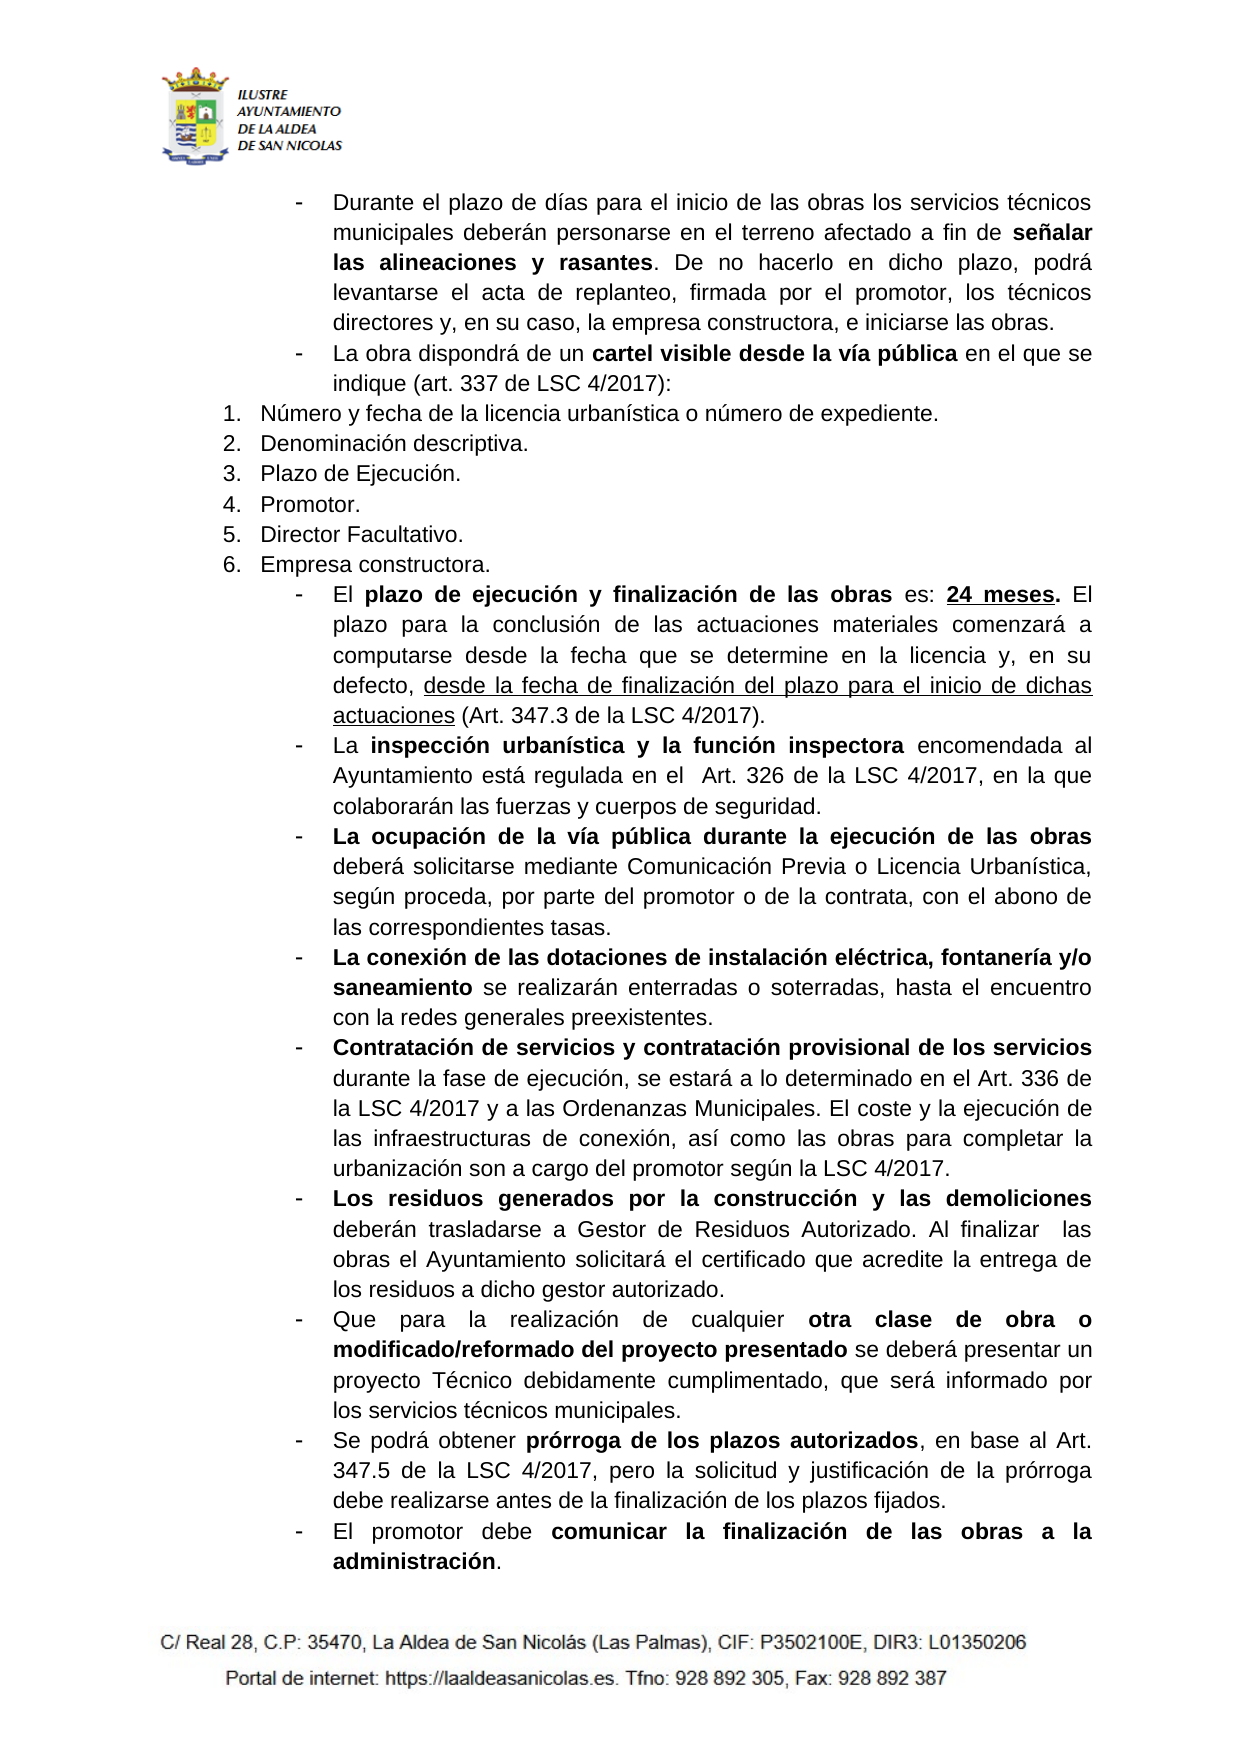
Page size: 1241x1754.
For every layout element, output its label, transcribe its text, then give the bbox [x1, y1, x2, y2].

list La conexión de las dotaciones de instalación eléctrica, fontanería y/o saneamiento se realizarán enterradas o soterradas, hasta el encuentro con la redes generales preexistentes. [295, 944, 1093, 1030]
list Número y fecha de la licencia urbanística o número de expediente. [223, 400, 1093, 426]
list Plazo de Ejecución. [223, 460, 1093, 487]
list Empresa constructora. [223, 551, 1093, 577]
list La obra dispondrá de un cartel visible desde la vía pública en el que se indique (art. 337 de LSC 4/2017): [295, 339, 1093, 396]
list Se podrá obtener prórroga de los plazos autorizados, en base al Art. 347.5 de la LSC 4/2017, pero la solicitud y justificación de la prórroga debe realizarse antes de la finalización de los plazos fijados. [295, 1427, 1093, 1514]
list Que para la realización de cualquier otra clase de obra o modificado/reformado del proyecto presentado se deberá presentar un proyecto Técnico debidamente cumplimentado, que será informado por los servicios técnicos municipales. [295, 1306, 1093, 1423]
list Los residuos generados por la construcción y las demoliciones deberán trasladarse a Gestor de Residuos Autorizado. Al finalizar las obras el Ayuntamiento solicitará el certificado que acredite la entrega de los residuos a dicho gestor autorizado. [295, 1185, 1093, 1302]
list Denominación descriptiva. [223, 430, 1093, 456]
list La inspección urbanística y la función inspectora encomendada al Ayuntamiento está regulada en el Art. 326 de la LSC 4/2017, en la que colaborarán las fuerzas y cuerpos de seguridad. [295, 732, 1093, 819]
list Contratación de servicios y contratación provisional de los servicios durante la fase de ejecución, se estará a lo determinado en el Art. 336 de la LSC 4/2017 y a las Ordenanzas Municipales. El coste y la ejecución de las infraestructuras de conexión, así como las obras para completar la urbanización son a cargo del promotor según la LSC 4/2017. [295, 1034, 1093, 1181]
list Director Facultativo. [223, 521, 1093, 547]
list El promotor debe comunicar la finalización de las obras a la administración. [295, 1518, 1093, 1574]
picture [148, 1626, 1034, 1694]
list Durante el plazo de días para el inicio de las obras los servicios técnicos municipales deberán personarse en el terreno afectado a fin de señalar las alineaciones y rasantes. De no hacerlo en dicho plazo, podrá levantarse el acta de replanteo, firmada por el promotor, los técnicos directores y, en su caso, la empresa constructora, e iniciarse las obras. [295, 188, 1093, 336]
list La ocupación de la vía pública durante la ejecución de las obras deberá solicitarse mediante Comunicación Previa o Licencia Urbanística, según proceda, por parte del promotor o de la contrata, con el abono de las correspondientes tasas. [295, 823, 1093, 940]
list El plazo de ejecución y finalización de las obras es: 24 meses. El plazo para la conclusión de las actuaciones materiales comenzará a computarse desde la fecha que se determine en la licencia y, en su defecto, desde la fecha de finalización del plazo para el inicio de dichas actuaciones (Art. 347.3 de la LSC 4/2017). [295, 581, 1093, 728]
list Promotor. [223, 491, 1093, 517]
picture [148, 59, 358, 173]
